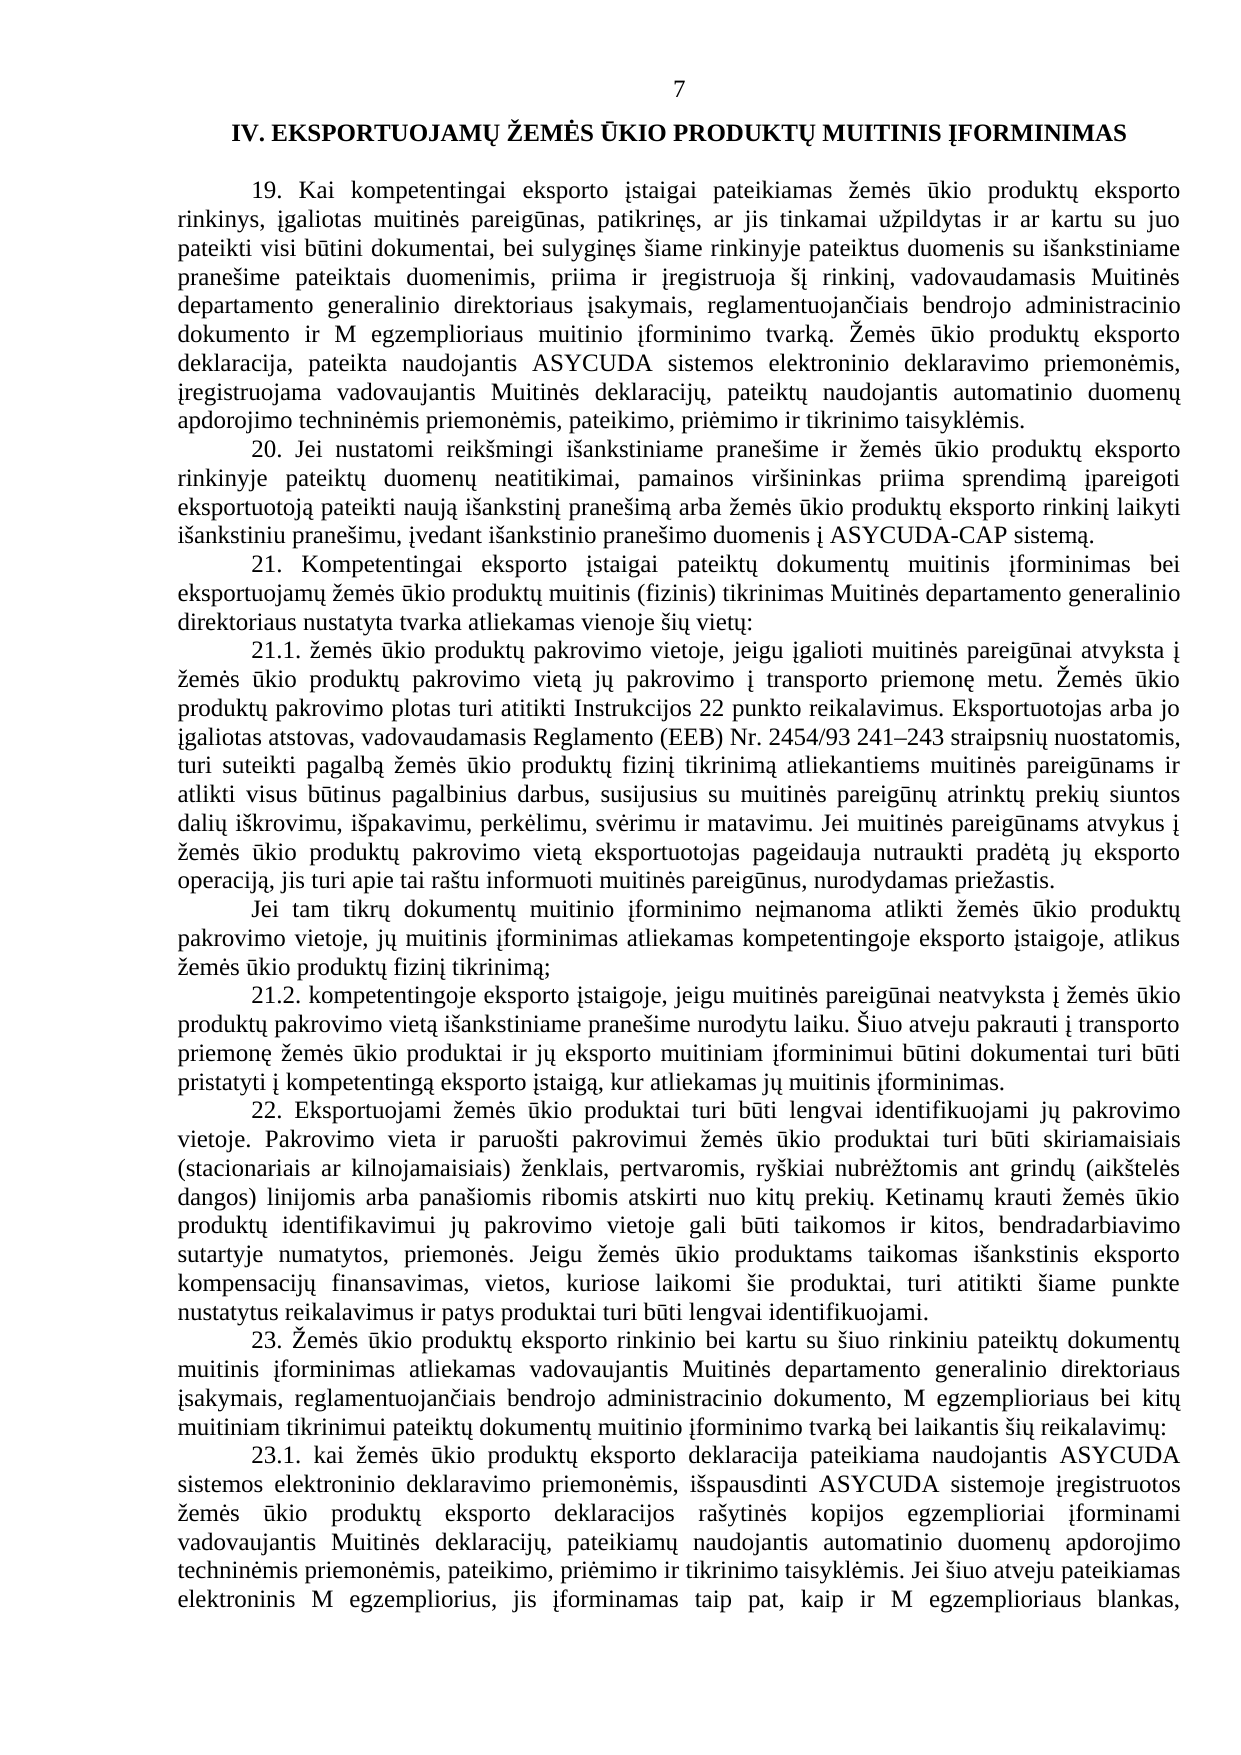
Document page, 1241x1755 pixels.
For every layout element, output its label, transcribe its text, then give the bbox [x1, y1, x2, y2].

text 23.1. kai žemės ūkio produktų eksporto deklaracija pateikiama naudojantis ASYCUDA sistemos elektroninio deklaravimo priemonėmis, išspausdinti ASYCUDA sistemoje įregistruotos žemės ūkio produktų eksporto deklaracijos rašytinės kopijos egzemplioriai įforminami vadovaujantis Muitinės deklaracijų, pateikiamų naudojantis automatinio duomenų apdorojimo techninėmis priemonėmis, pateikimo, priėmimo ir tikrinimo taisyklėmis. Jei šiuo atveju pateikiamas elektroninis M egzempliorius, jis įforminamas taip pat, kaip ir M egzemplioriaus blankas, [177, 1441, 1181, 1613]
text 19. Kai kompetentingai eksporto įstaigai pateikiamas žemės ūkio produktų eksporto rinkinys, įgaliotas muitinės pareigūnas, patikrinęs, ar jis tinkamai užpildytas ir ar kartu su juo pateikti visi būtini dokumentai, bei sulyginęs šiame rinkinyje pateiktus duomenis su išankstiniame pranešime pateiktais duomenimis, priima ir įregistruoja šį rinkinį, vadovaudamasis Muitinės departamento generalinio direktoriaus įsakymais, reglamentuojančiais bendrojo administracinio dokumento ir M egzemplioriaus muitinio įforminimo tvarką. Žemės ūkio produktų eksporto deklaracija, pateikta naudojantis ASYCUDA sistemos elektroninio deklaravimo priemonėmis, įregistruojama vadovaujantis Muitinės deklaracijų, pateiktų naudojantis automatinio duomenų apdorojimo techninėmis priemonėmis, pateikimo, priėmimo ir tikrinimo taisyklėmis. [177, 176, 1181, 434]
text 21. Kompetentingai eksporto įstaigai pateiktų dokumentų muitinis įforminimas bei eksportuojamų žemės ūkio produktų muitinis (fizinis) tikrinimas Muitinės departamento generalinio direktoriaus nustatyta tvarka atliekamas vienoje šių vietų: [177, 549, 1181, 636]
text 20. Jei nustatomi reikšmingi išankstiniame pranešime ir žemės ūkio produktų eksporto rinkinyje pateiktų duomenų neatitikimai, pamainos viršininkas priima sprendimą įpareigoti eksportuotoją pateikti naują išankstinį pranešimą arba žemės ūkio produktų eksporto rinkinį laikyti išankstiniu pranešimu, įvedant išankstinio pranešimo duomenis į ASYCUDA-CAP sistemą. [177, 434, 1181, 549]
text 21.1. žemės ūkio produktų pakrovimo vietoje, jeigu įgalioti muitinės pareigūnai atvyksta į žemės ūkio produktų pakrovimo vietą jų pakrovimo į transporto priemonę metu. Žemės ūkio produktų pakrovimo plotas turi atitikti Instrukcijos 22 punkto reikalavimus. Eksportuotojas arba jo įgaliotas atstovas, vadovaudamasis Reglamento (EEB) Nr. 2454/93 241–243 straipsnių nuostatomis, turi suteikti pagalbą žemės ūkio produktų fizinį tikrinimą atliekantiems muitinės pareigūnams ir atlikti visus būtinus pagalbinius darbus, susijusius su muitinės pareigūnų atrinktų prekių siuntos dalių iškrovimu, išpakavimu, perkėlimu, svėrimu ir matavimu. Jei muitinės pareigūnams atvykus į žemės ūkio produktų pakrovimo vietą eksportuotojas pageidauja nutraukti pradėtą jų eksporto operaciją, jis turi apie tai raštu informuoti muitinės pareigūnus, nurodydamas priežastis. [177, 636, 1181, 894]
text 23. Žemės ūkio produktų eksporto rinkinio bei kartu su šiuo rinkiniu pateiktų dokumentų muitinis įforminimas atliekamas vadovaujantis Muitinės departamento generalinio direktoriaus įsakymais, reglamentuojančiais bendrojo administracinio dokumento, M egzemplioriaus bei kitų muitiniam tikrinimui pateiktų dokumentų muitinio įforminimo tvarką bei laikantis šių reikalavimų: [177, 1326, 1181, 1441]
text IV. EKSPORTUOJAMŲ ŽEMĖS ŪKIO PRODUKTŲ MUITINIS ĮFORMINIMAS [177, 118, 1181, 147]
text 21.2. kompetentingoje eksporto įstaigoje, jeigu muitinės pareigūnai neatvyksta į žemės ūkio produktų pakrovimo vietą išankstiniame pranešime nurodytu laiku. Šiuo atveju pakrauti į transporto priemonę žemės ūkio produktai ir jų eksporto muitiniam įforminimui būtini dokumentai turi būti pristatyti į kompetentingą eksporto įstaigą, kur atliekamas jų muitinis įforminimas. [177, 981, 1181, 1096]
text 22. Eksportuojami žemės ūkio produktai turi būti lengvai identifikuojami jų pakrovimo vietoje. Pakrovimo vieta ir paruošti pakrovimui žemės ūkio produktai turi būti skiriamaisiais (stacionariais ar kilnojamaisiais) ženklais, pertvaromis, ryškiai nubrėžtomis ant grindų (aikštelės dangos) linijomis arba panašiomis ribomis atskirti nuo kitų prekių. Ketinamų krauti žemės ūkio produktų identifikavimui jų pakrovimo vietoje gali būti taikomos ir kitos, bendradarbiavimo sutartyje numatytos, priemonės. Jeigu žemės ūkio produktams taikomas išankstinis eksporto kompensacijų finansavimas, vietos, kuriose laikomi šie produktai, turi atitikti šiame punkte nustatytus reikalavimus ir patys produktai turi būti lengvai identifikuojami. [177, 1096, 1181, 1326]
text Jei tam tikrų dokumentų muitinio įforminimo neįmanoma atlikti žemės ūkio produktų pakrovimo vietoje, jų muitinis įforminimas atliekamas kompetentingoje eksporto įstaigoje, atlikus žemės ūkio produktų fizinį tikrinimą; [177, 894, 1181, 981]
